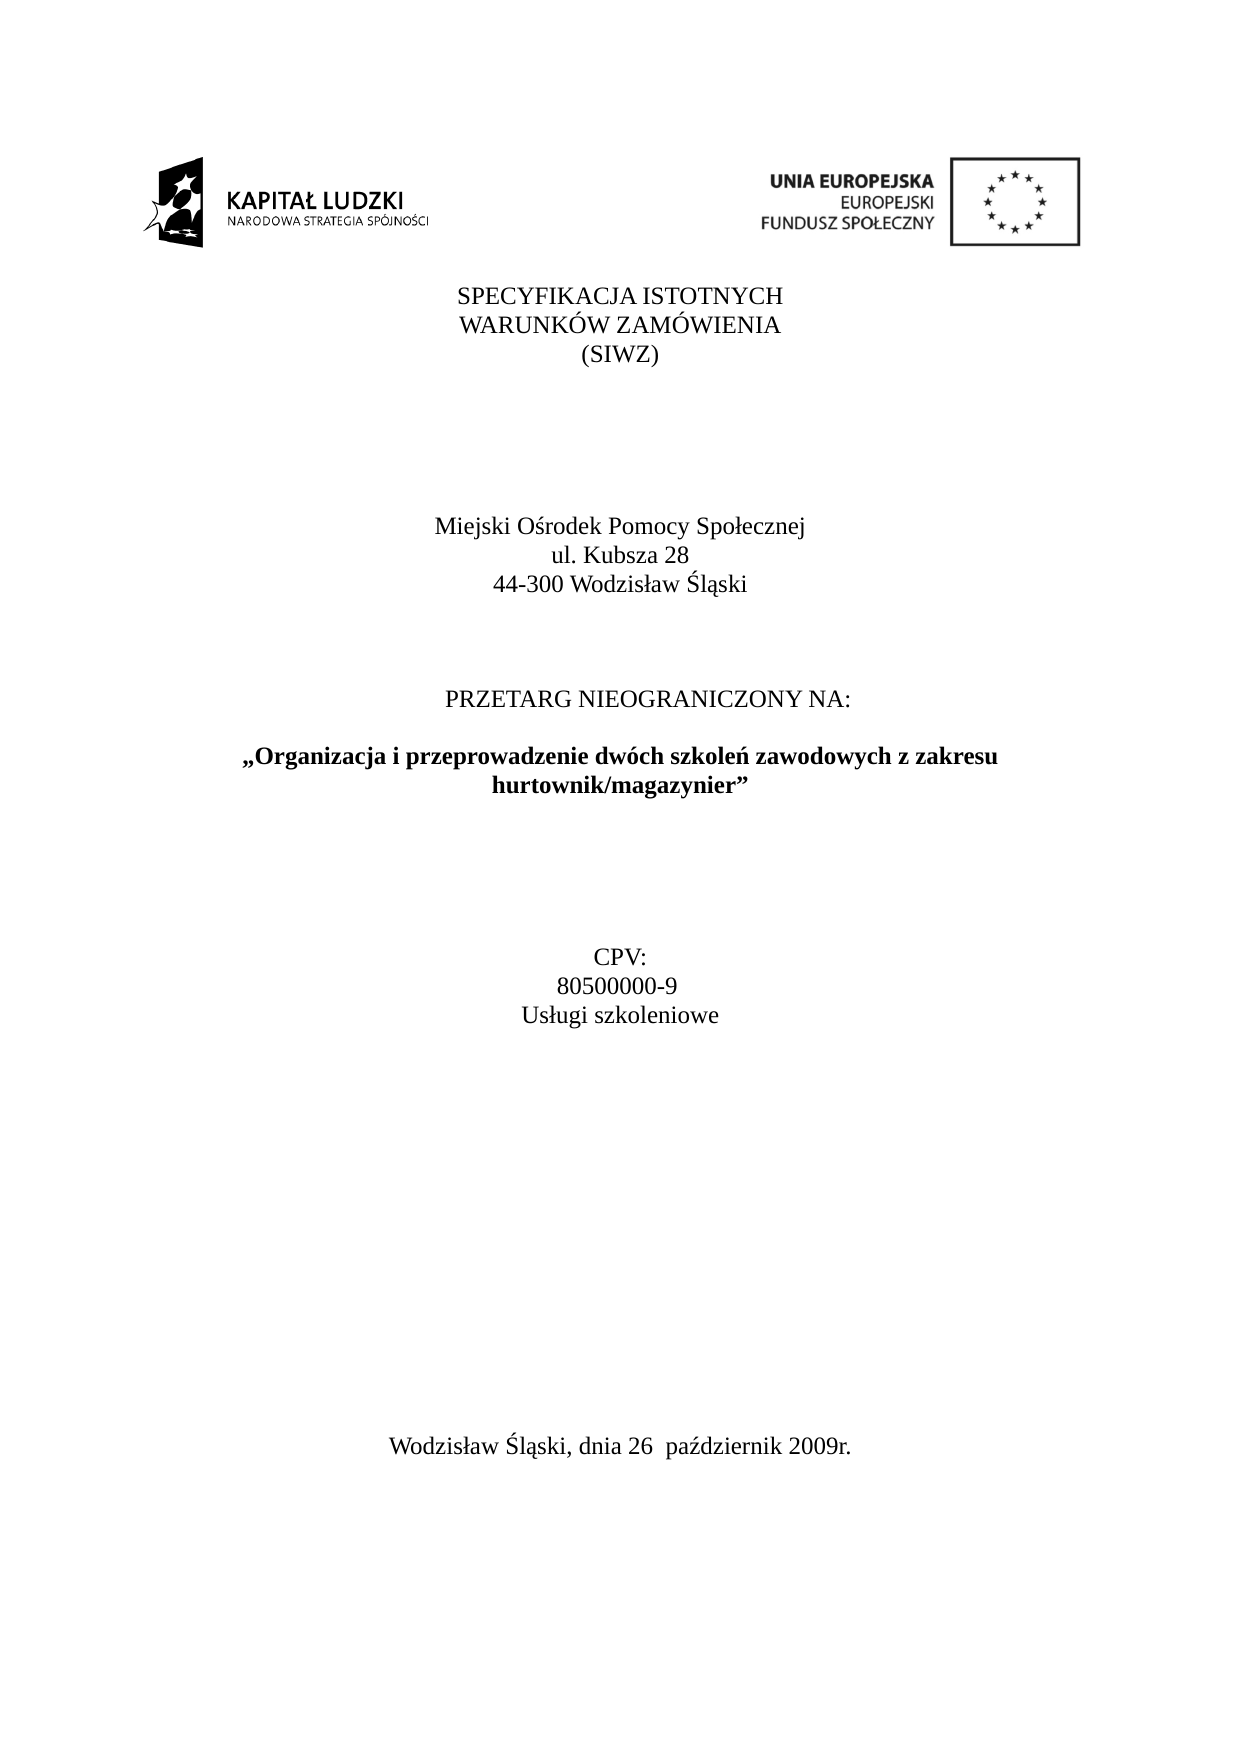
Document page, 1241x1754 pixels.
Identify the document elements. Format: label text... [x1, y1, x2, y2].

text CPV: [118, 942, 1122, 971]
picture [118, 118, 1122, 282]
text Usługi szkoleniowe [118, 1000, 1122, 1029]
text Miejski Ośrodek Pomocy Społecznej [118, 511, 1122, 540]
text Wodzisław Śląski, dnia 26 październik 2009r. [118, 1431, 1122, 1460]
text SPECYFIKACJA ISTOTNYCH [118, 282, 1122, 310]
text PRZETARG NIEOGRANICZONY NA: [118, 684, 1122, 712]
text (SIWZ) [118, 339, 1122, 367]
text 80500000-9 [118, 971, 1122, 1000]
text „Organizacja i przeprowadzenie dwóch szkoleń zawodowych z zakresu hurtownik/magazynier” [118, 741, 1122, 799]
text 44-300 Wodzisław Śląski [118, 569, 1122, 597]
text WARUNKÓW ZAMÓWIENIA [118, 310, 1122, 339]
text ul. Kubsza 28 [118, 540, 1122, 569]
